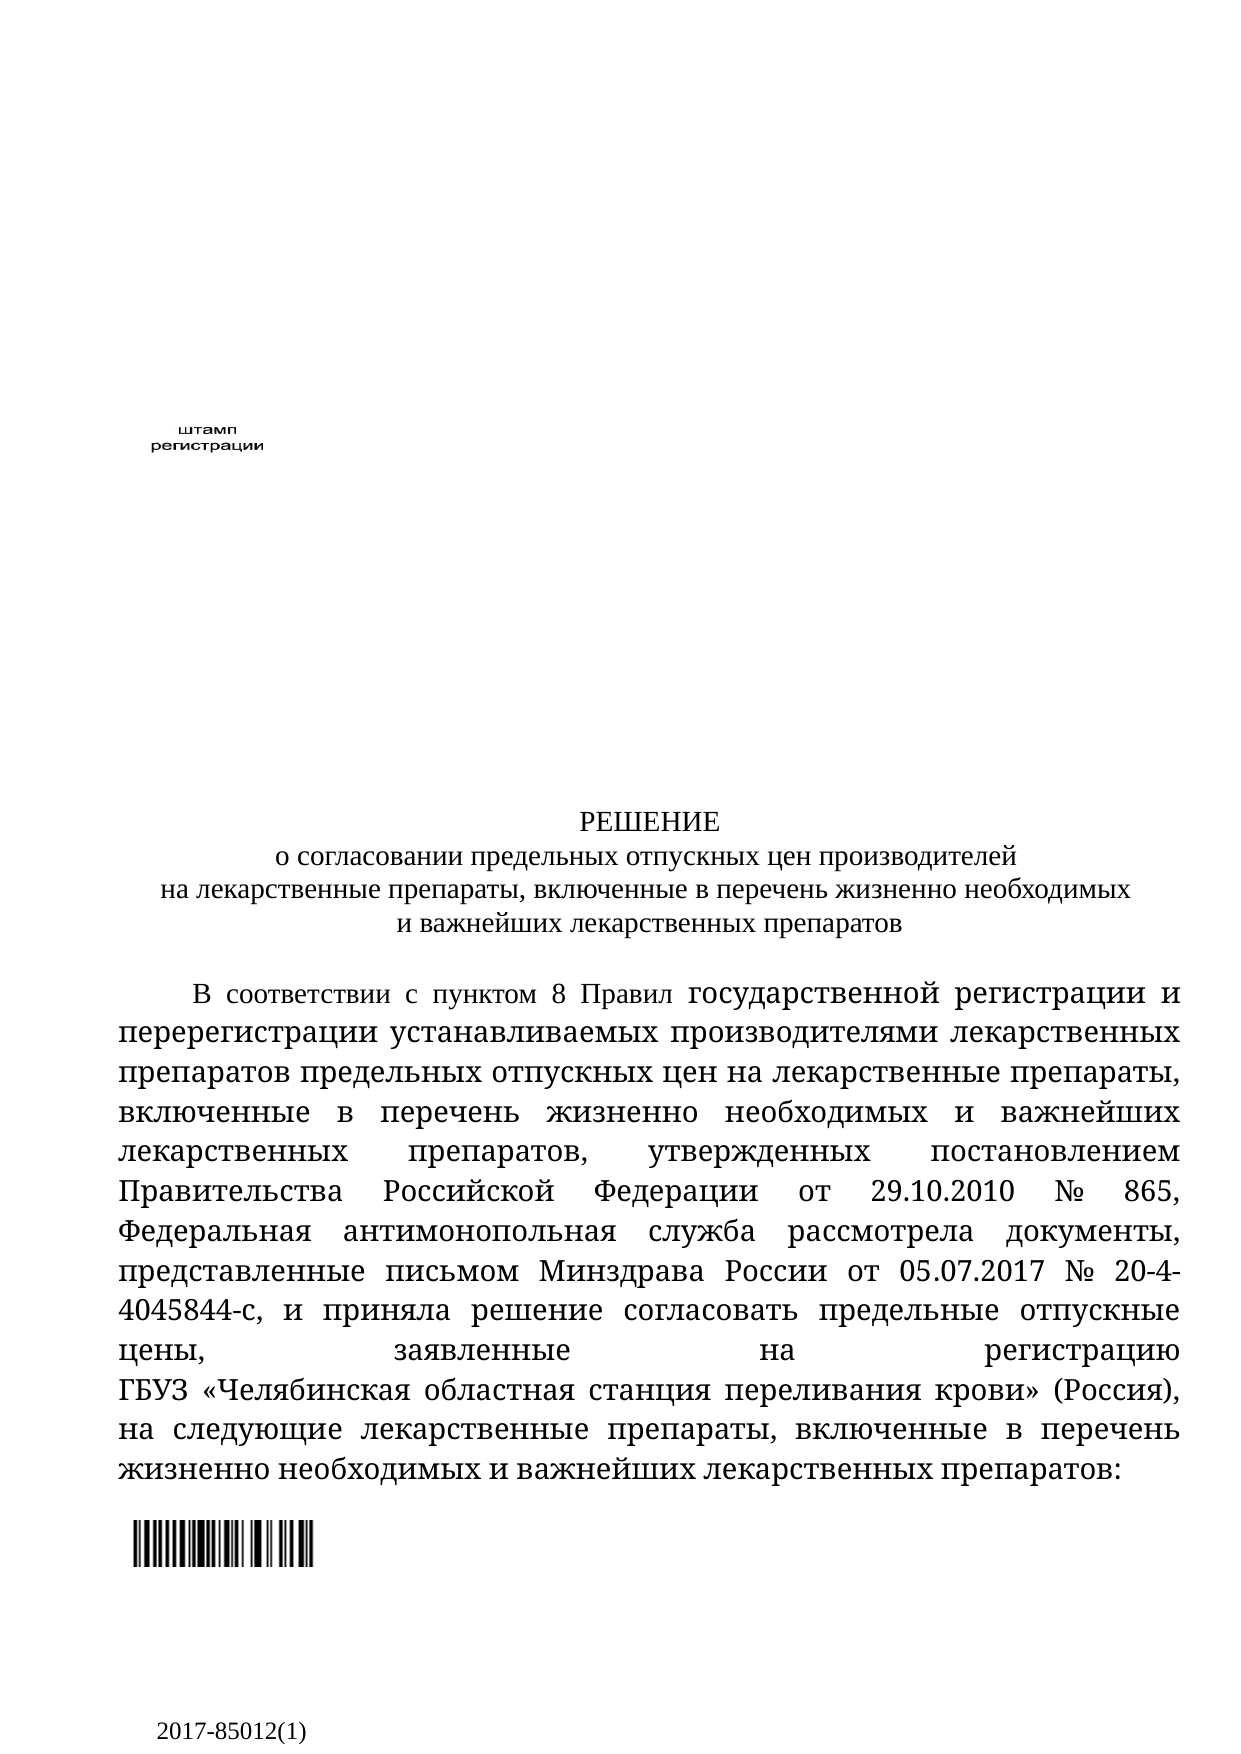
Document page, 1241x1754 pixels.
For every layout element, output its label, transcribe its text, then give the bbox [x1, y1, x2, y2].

text В соответствии с пунктом 8 Правил государственной регистрации и перерегистрации устанавливаемых производителями лекарственных препаратов предельных отпускных цен на лекарственные препараты, включенные в перечень жизненно необходимых и важнейших лекарственных препаратов, утвержденных постановлением Правительства Российской Федерации от 29.10.2010 № 865, Федеральная антимонопольная служба рассмотрела документы, представленные письмом Минздрава России от 05.07.2017 № 20-4-4045844-с, и приняла решение согласовать предельные отпускные цены, заявленные на регистрацию ГБУЗ «Челябинская областная станция переливания крови» (Россия), на следующие лекарственные препараты, включенные в перечень жизненно необходимых и важнейших лекарственных препаратов: [118, 972, 1181, 1488]
picture [140, 416, 270, 458]
picture [118, 1520, 331, 1567]
text РЕШЕНИЕ [118, 804, 1181, 838]
text на лекарственные препараты, включенные в перечень жизненно необходимых [118, 871, 1181, 905]
text и важнейших лекарственных препаратов [118, 905, 1181, 938]
text о согласовании предельных отпускных цен производителей [118, 838, 1181, 871]
table_header [664, 118, 1181, 555]
